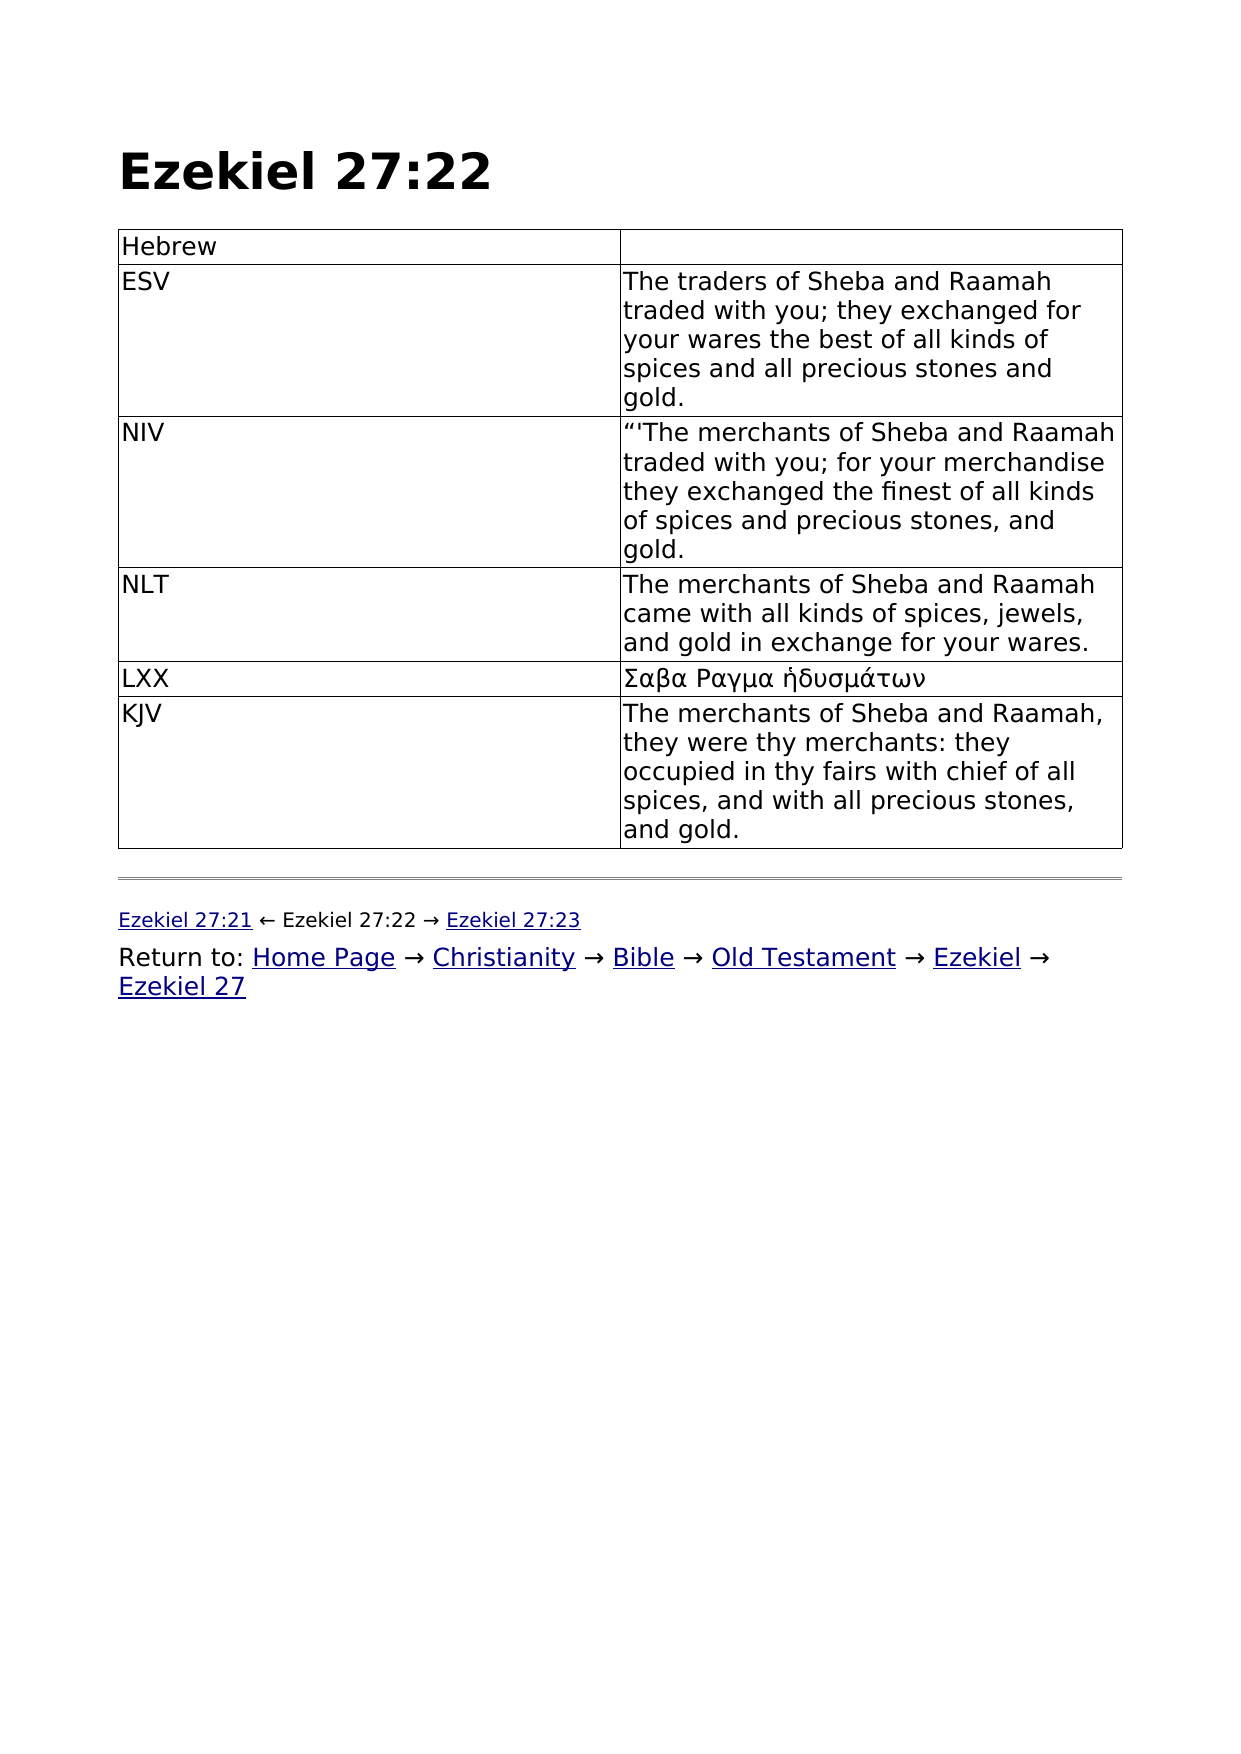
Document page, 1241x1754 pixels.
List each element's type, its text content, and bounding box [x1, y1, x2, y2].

table_cell KJV [119, 697, 620, 848]
table_cell ESV [119, 265, 620, 416]
table_header Hebrew [119, 230, 620, 264]
table_cell NLT [119, 568, 620, 661]
table_header [621, 230, 1122, 264]
table_cell LXX [119, 662, 620, 696]
table_cell Σαβα Ραγμα ἡδυσμάτων [621, 662, 1122, 696]
table_cell The merchants of Sheba and Raamah came with all kinds of spices, jewels, and gold in exchange for your wares. [621, 568, 1122, 661]
table_cell The merchants of Sheba and Raamah, they were thy merchants: they occupied in thy fairs with chief of all spices, and with all precious stones, and gold. [621, 697, 1122, 848]
subtitle Ezekiel 27:22 [118, 143, 1122, 201]
table_cell “'The merchants of Sheba and Raamah traded with you; for your merchandise they exchanged the finest of all kinds of spices and precious stones, and gold. [621, 417, 1122, 567]
text Ezekiel 27:21 ← Ezekiel 27:22 → Ezekiel 27:23 [118, 909, 1122, 943]
table_cell NIV [119, 417, 620, 567]
table_cell The traders of Sheba and Raamah traded with you; they exchanged for your wares the best of all kinds of spices and all precious stones and gold. [621, 265, 1122, 416]
text Return to: Home Page → Christianity → Bible → Old Testament → Ezekiel → Ezekiel 27 [118, 943, 1122, 1001]
